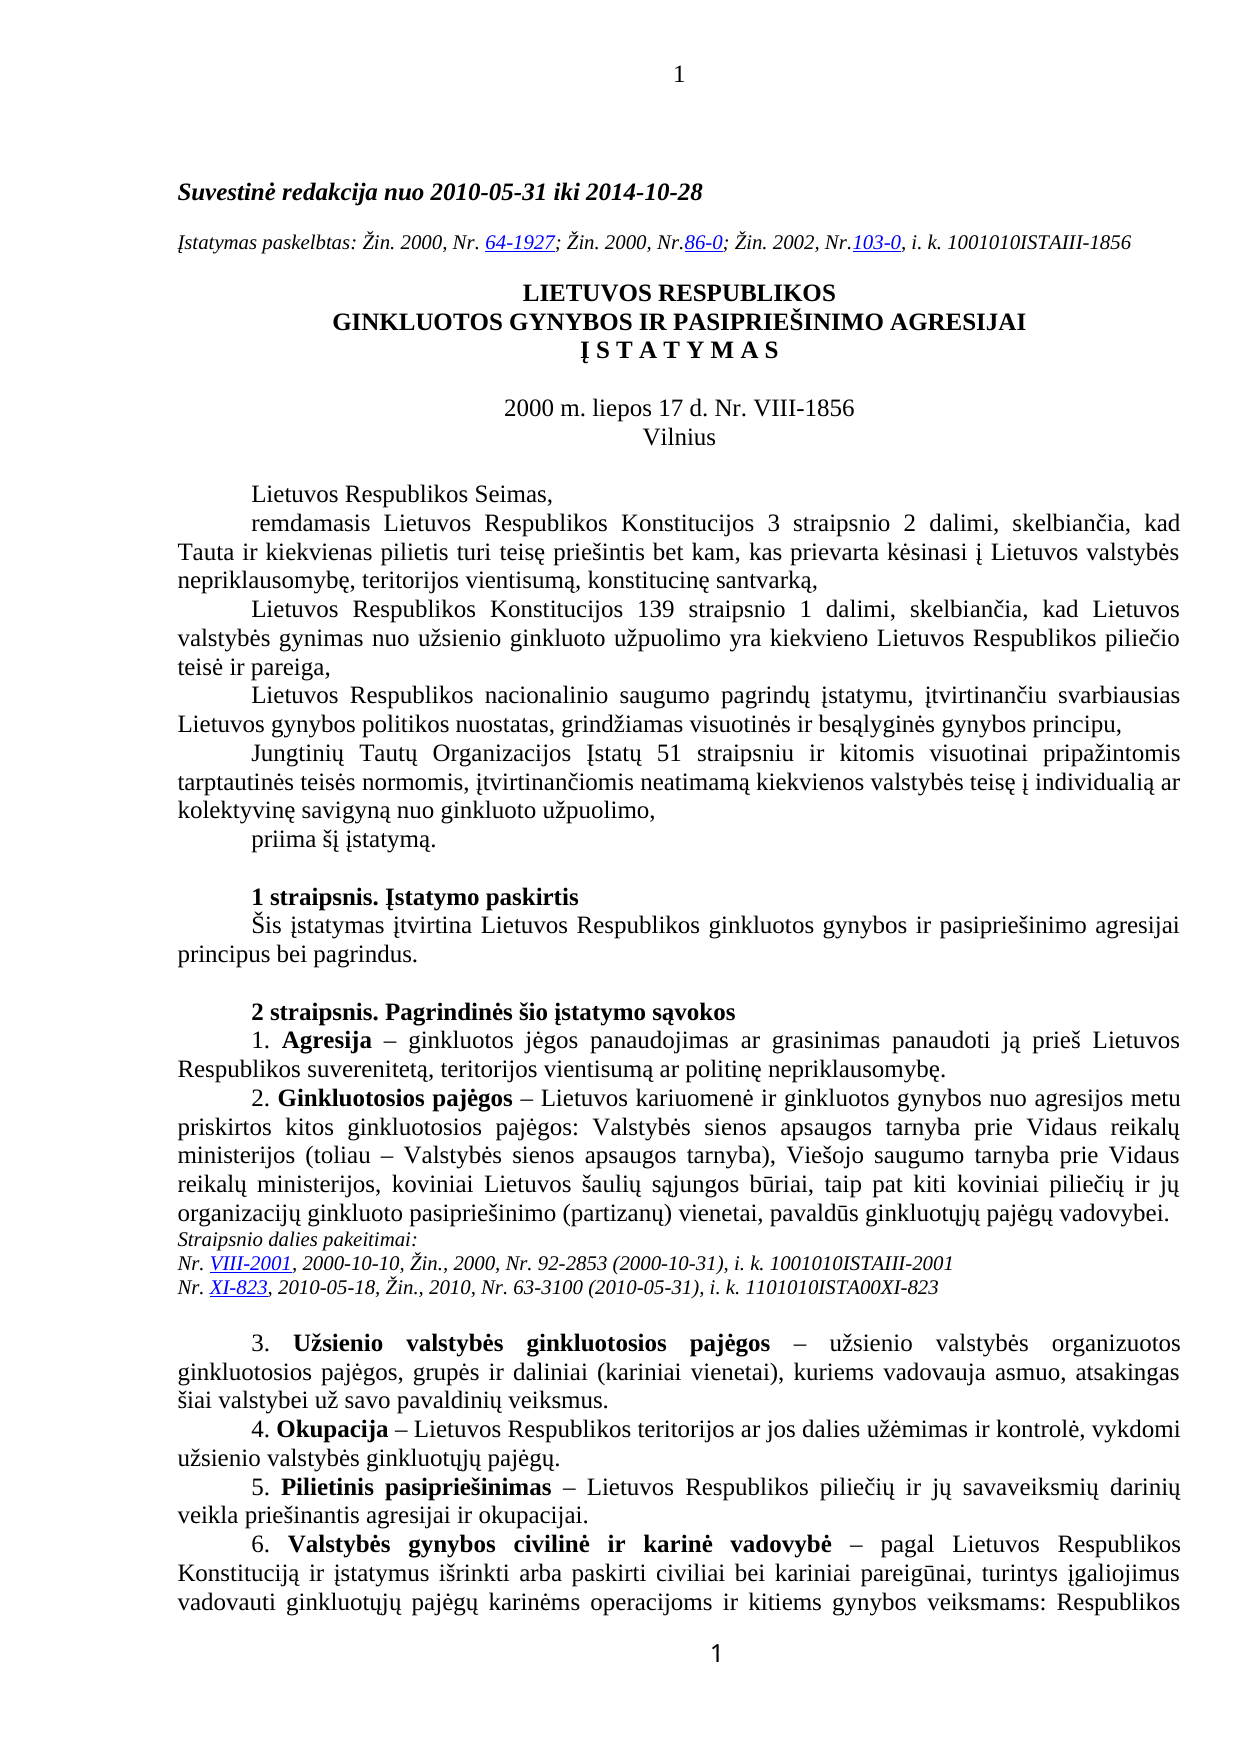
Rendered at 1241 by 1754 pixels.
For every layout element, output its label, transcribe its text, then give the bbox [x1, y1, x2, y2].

text 2. Ginkluotosios pajėgos – Lietuvos kariuomenė ir ginkluotos gynybos nuo agresijos metu priskirtos kitos ginkluotosios pajėgos: Valstybės sienos apsaugos tarnyba prie Vidaus reikalų ministerijos (toliau – Valstybės sienos apsaugos tarnyba), Viešojo saugumo tarnyba prie Vidaus reikalų ministerijos, koviniai Lietuvos šaulių sąjungos būriai, taip pat kiti koviniai piliečių ir jų organizacijų ginkluoto pasipriešinimo (partizanų) vienetai, pavaldūs ginkluotųjų pajėgų vadovybei. [177, 1083, 1181, 1227]
text 2000 m. liepos 17 d. Nr. VIII-1856 [177, 393, 1181, 422]
text Straipsnio dalies pakeitimai: [177, 1227, 1181, 1251]
text Į S T A T Y M A S [177, 336, 1181, 364]
text Lietuvos Respublikos Konstitucijos 139 straipsnio 1 dalimi, skelbiančia, kad Lietuvos valstybės gynimas nuo užsienio ginkluoto užpuolimo yra kiekvieno Lietuvos Respublikos piliečio teisė ir pareiga, [177, 594, 1181, 681]
text remdamasis Lietuvos Respublikos Konstitucijos 3 straipsnio 2 dalimi, skelbiančia, kad Tauta ir kiekvienas pilietis turi teisę priešintis bet kam, kas prievarta kėsinasi į Lietuvos valstybės nepriklausomybę, teritorijos vientisumą, konstitucinę santvarką, [177, 508, 1181, 594]
subtitle 1. Agresija – ginkluotos jėgos panaudojimas ar grasinimas panaudoti ją prieš Lietuvos Respublikos suverenitetą, teritorijos vientisumą ar politinę nepriklausomybę. [177, 1026, 1181, 1083]
text Nr. XI-823, 2010-05-18, Žin., 2010, Nr. 63-3100 (2010-05-31), i. k. 1101010ISTA00XI-823 [177, 1275, 1181, 1299]
text 2 straipsnis. Pagrindinės šio įstatymo sąvokos [177, 997, 1181, 1026]
text Suvestinė redakcija nuo 2010-05-31 iki 2014-10-28 [177, 177, 1181, 206]
text 3. Užsienio valstybės ginkluotosios pajėgos – užsienio valstybės organizuotos ginkluotosios pajėgos, grupės ir daliniai (kariniai vienetai), kuriems vadovauja asmuo, atsakingas šiai valstybei už savo pavaldinių veiksmus. [177, 1328, 1181, 1414]
text Lietuvos Respublikos Seimas, [177, 479, 1181, 508]
text priima šį įstatymą. [177, 824, 1181, 853]
text LIETUVOS RESPUBLIKOS [177, 278, 1181, 307]
text Įstatymas paskelbtas: Žin. 2000, Nr. 64-1927; Žin. 2000, Nr.86-0; Žin. 2002, Nr.103-0, i. k. 1001010ISTAIII-1856 [177, 230, 1181, 254]
text 4. Okupacija – Lietuvos Respublikos teritorijos ar jos dalies užėmimas ir kontrolė, vykdomi užsienio valstybės ginkluotųjų pajėgų. [177, 1414, 1181, 1472]
text GINKLUOTOS GYNYBOS IR PASIPRIEŠINIMO AGRESIJAI [177, 307, 1181, 336]
text Šis įstatymas įtvirtina Lietuvos Respublikos ginkluotos gynybos ir pasipriešinimo agresijai principus bei pagrindus. [177, 911, 1181, 968]
text 6. Valstybės gynybos civilinė ir karinė vadovybė – pagal Lietuvos Respublikos Konstituciją ir įstatymus išrinkti arba paskirti civiliai bei kariniai pareigūnai, turintys įgaliojimus vadovauti ginkluotųjų pajėgų karinėms operacijoms ir kitiems gynybos veiksmams: Respublikos [177, 1529, 1181, 1615]
text Jungtinių Tautų Organizacijos Įstatų 51 straipsniu ir kitomis visuotinai pripažintomis tarptautinės teisės normomis, įtvirtinančiomis neatimamą kiekvienos valstybės teisę į individualią ar kolektyvinę savigyną nuo ginkluoto užpuolimo, [177, 738, 1181, 824]
text 1 straipsnis. Įstatymo paskirtis [177, 882, 1181, 911]
text Nr. VIII-2001, 2000-10-10, Žin., 2000, Nr. 92-2853 (2000-10-31), i. k. 1001010ISTAIII-2001 [177, 1251, 1181, 1275]
text Vilnius [177, 422, 1181, 451]
text 5. Pilietinis pasipriešinimas – Lietuvos Respublikos piliečių ir jų savaveiksmių darinių veikla priešinantis agresijai ir okupacijai. [177, 1472, 1181, 1529]
text Lietuvos Respublikos nacionalinio saugumo pagrindų įstatymu, įtvirtinančiu svarbiausias Lietuvos gynybos politikos nuostatas, grindžiamas visuotinės ir besąlyginės gynybos principu, [177, 681, 1181, 738]
